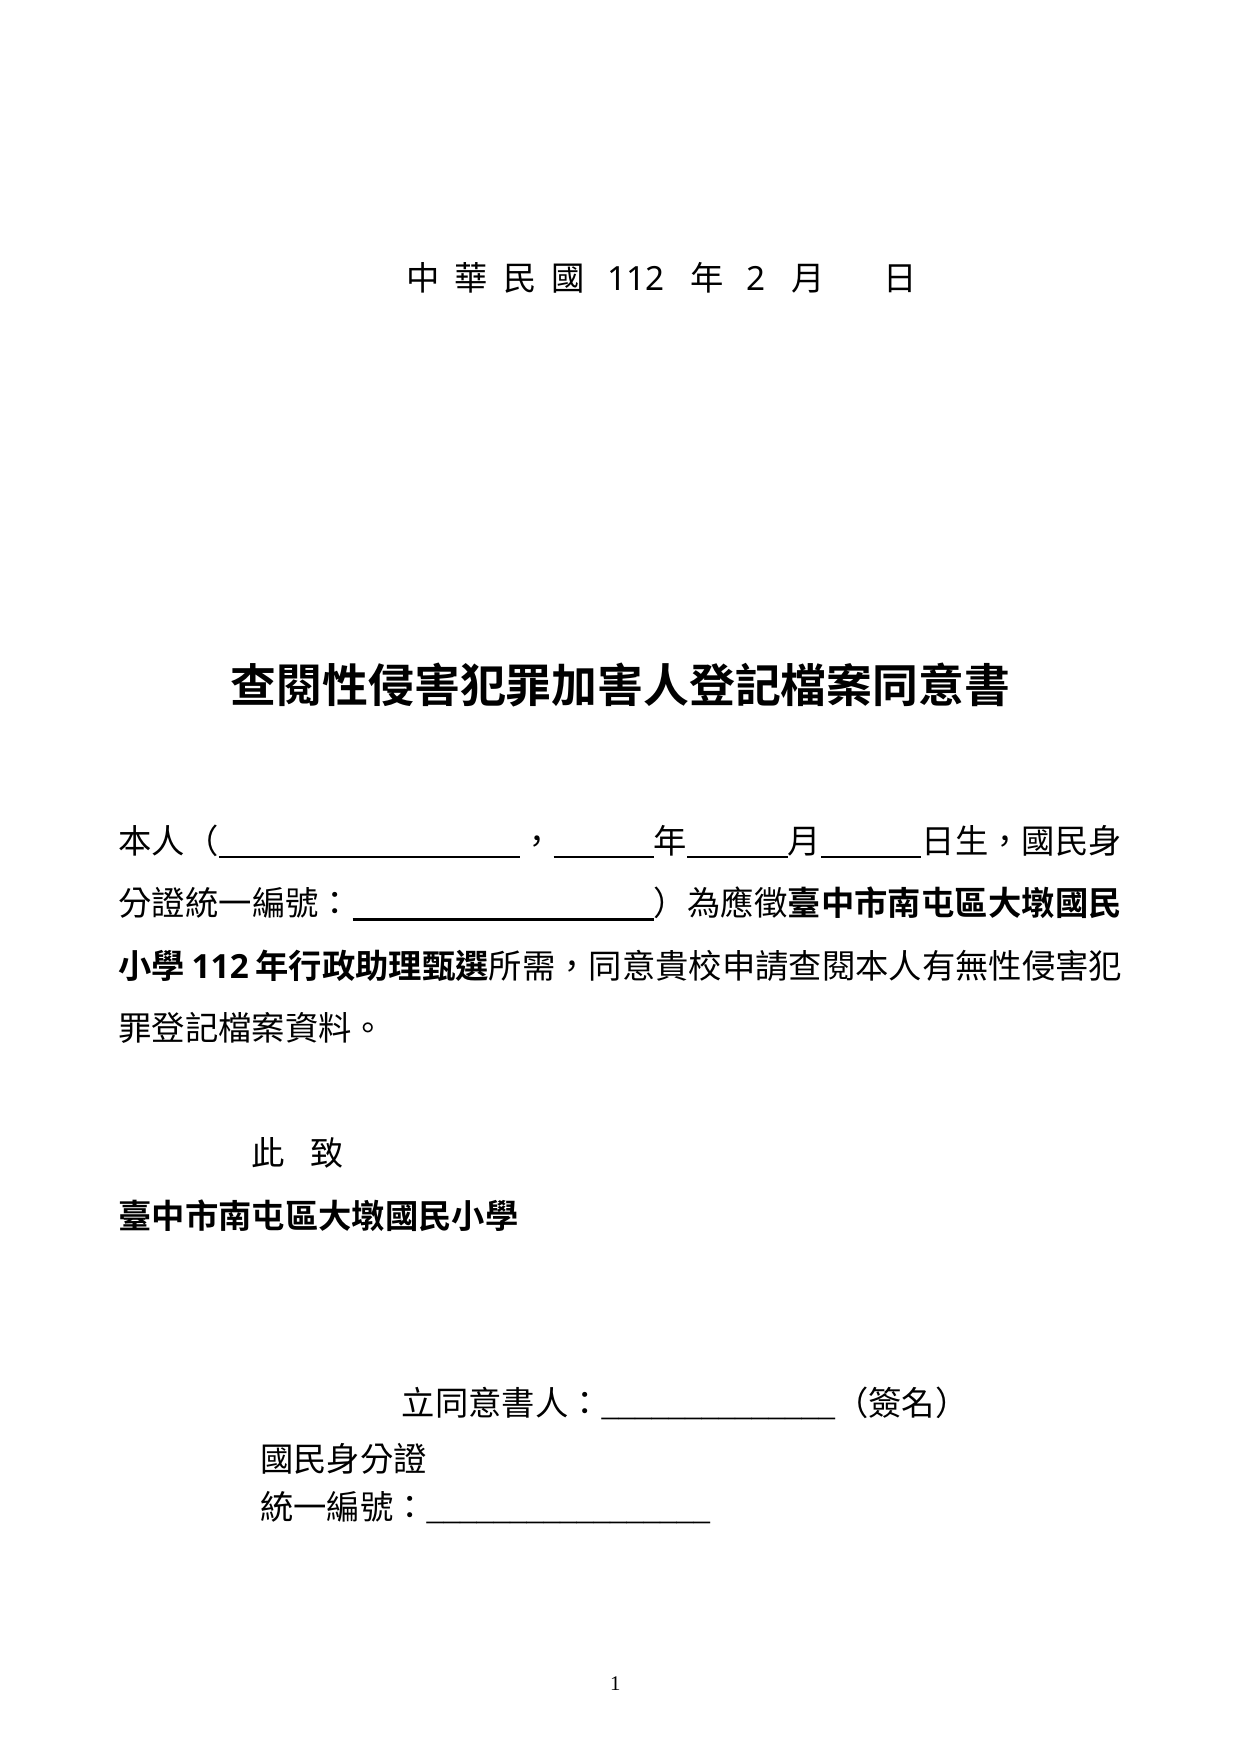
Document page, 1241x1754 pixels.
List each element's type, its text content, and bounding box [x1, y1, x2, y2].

text 此 致 [118, 1120, 1122, 1182]
text 中 華 民 國 112 年 2 月 日 [118, 245, 1122, 307]
text 查閱性侵害犯罪加害人登記檔案同意書 [118, 620, 1122, 745]
text 臺中市南屯區大墩國民小學 [118, 1182, 1122, 1245]
text 立同意書人：______________（簽名） [118, 1370, 1122, 1432]
text 統一編號：_________________ [118, 1481, 1122, 1529]
text 國民身分證 [118, 1432, 1122, 1481]
text 本人（ ， 年 月 日生，國民身分證統一編號： ）為應徵臺中市南屯區大墩國民小學112年行政助理甄選所需，同意貴校申請查閱本人有無性侵害犯罪登記檔案資料。 [118, 807, 1122, 1057]
